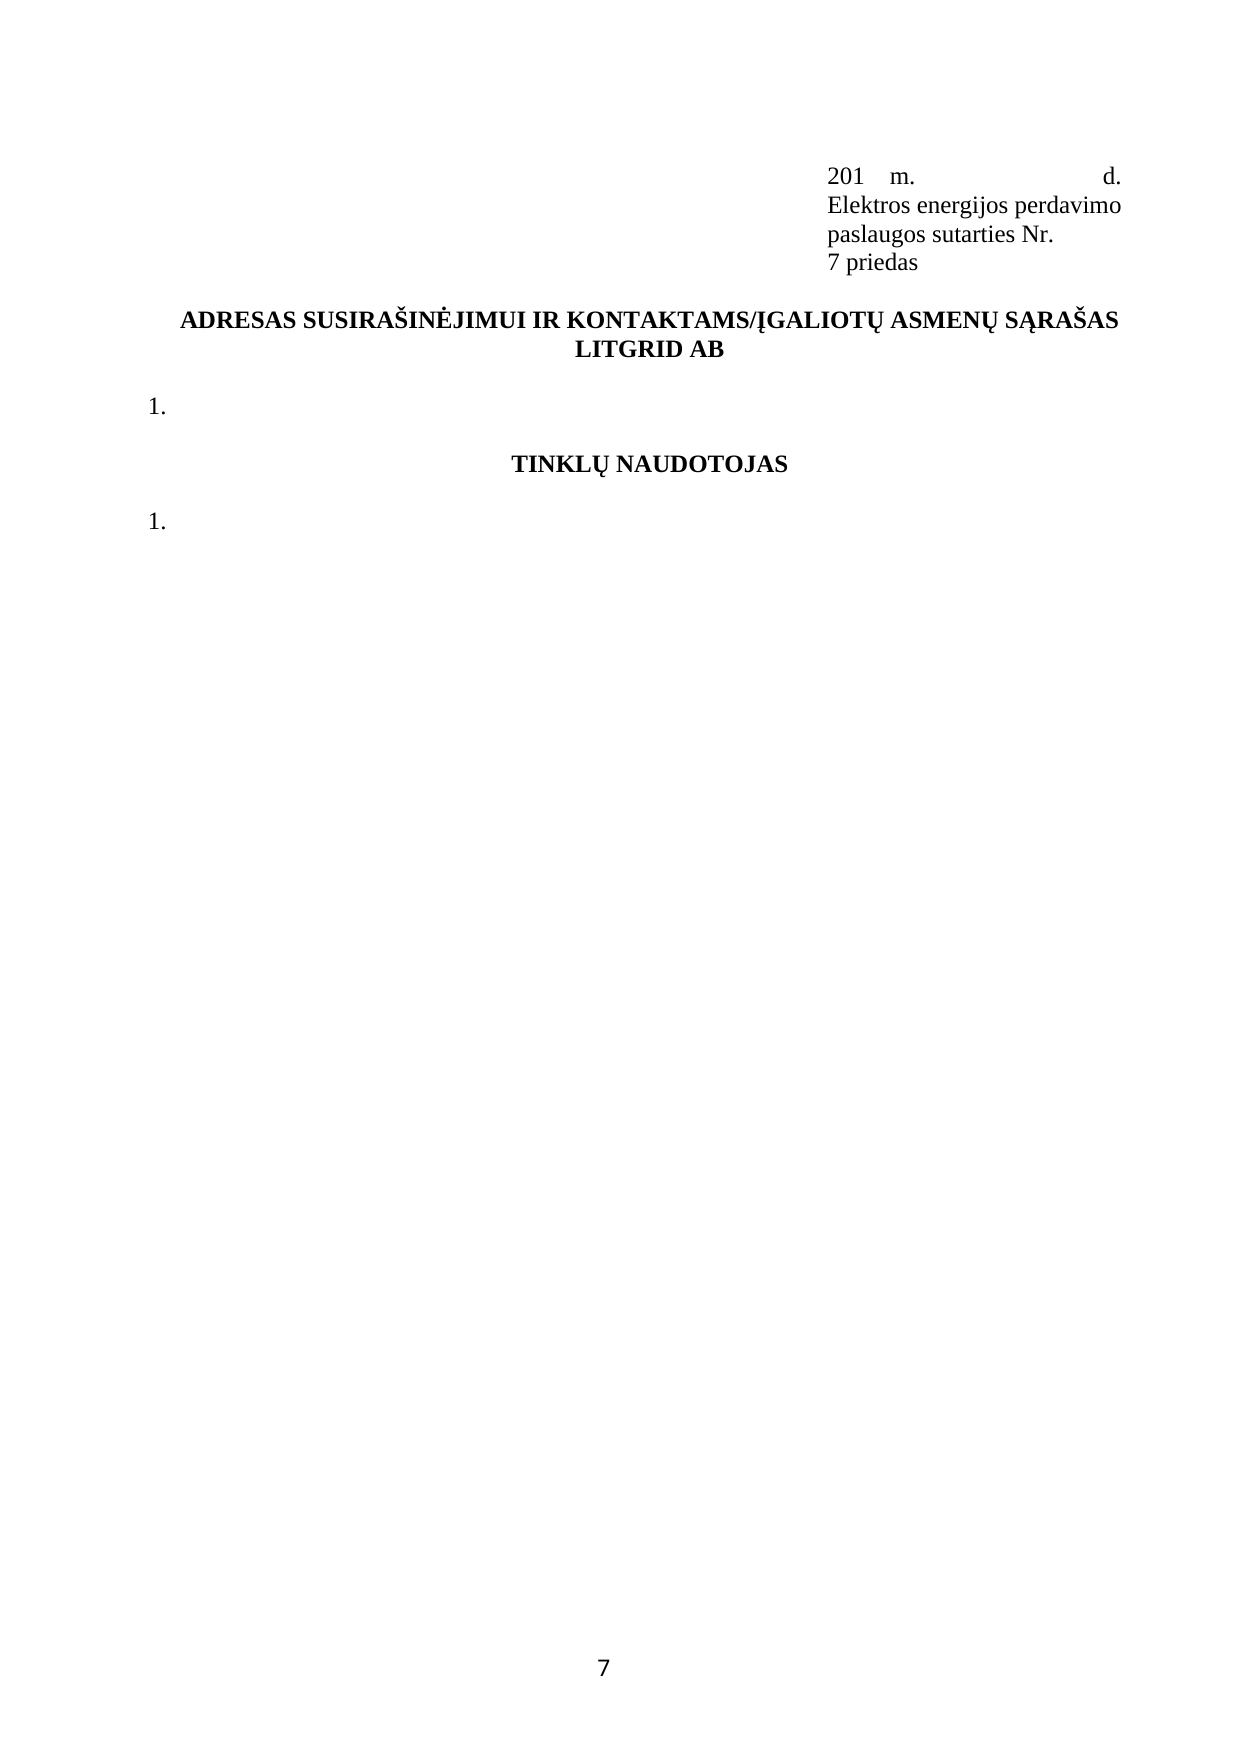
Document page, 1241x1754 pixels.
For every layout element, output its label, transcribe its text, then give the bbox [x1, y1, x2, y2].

text ADRESAS SUSIRAŠINĖJIMUI IR KONTAKTAMS/ĮGALIOTŲ ASMENŲ SĄRAŠAS [148, 305, 1152, 334]
text Elektros energijos perdavimo [827, 190, 1152, 219]
text 7 priedas [827, 247, 1152, 276]
text LITGRID AB [148, 334, 1152, 362]
text paslaugos sutarties Nr. [827, 219, 1152, 247]
text 201 m. d. [827, 161, 1152, 190]
text 1. [148, 506, 1152, 535]
text Tinklų naudotojas [148, 449, 1152, 477]
text 1. [148, 391, 1152, 420]
